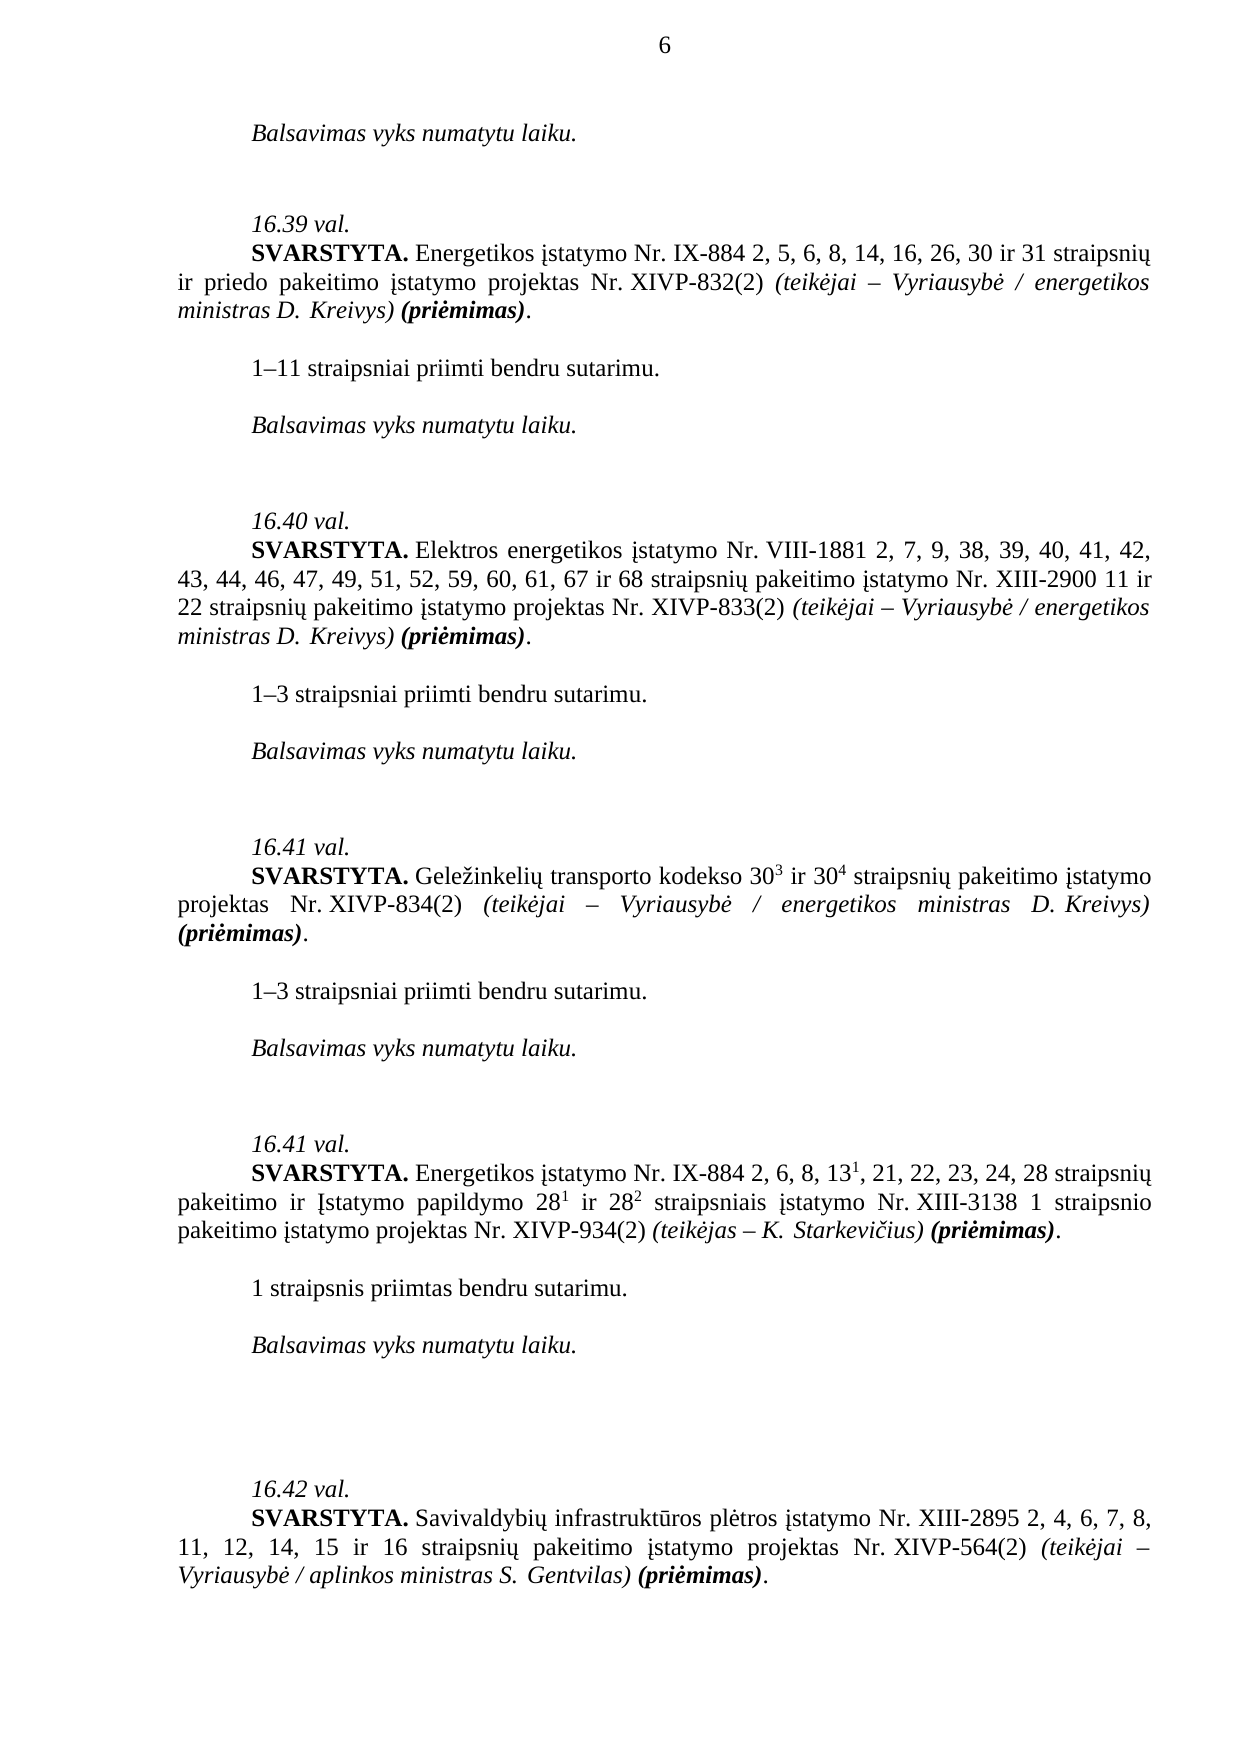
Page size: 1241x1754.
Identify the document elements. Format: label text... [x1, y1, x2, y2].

text Balsavimas vyks numatytu laiku. [177, 736, 1152, 765]
text SVARSTYTA. Savivaldybių infrastruktūros plėtros įstatymo Nr. XIII-2895 2, 4, 6, 7, 8, 11, 12, 14, 15 ir 16 straipsnių pakeitimo įstatymo projektas Nr. XIVP-564(2) (teikėjai –Vyriausybė / aplinkos ministras S. Gentvilas) (priėmimas). [177, 1503, 1152, 1589]
text 1–3 straipsniai priimti bendru sutarimu. [177, 679, 1152, 707]
text 1–3 straipsniai priimti bendru sutarimu. [177, 976, 1152, 1004]
text Balsavimas vyks numatytu laiku. [177, 1033, 1152, 1062]
text 1 straipsnis priimtas bendru sutarimu. [177, 1273, 1152, 1302]
text Balsavimas vyks numatytu laiku. [177, 1330, 1152, 1359]
text SVARSTYTA. Elektros energetikos įstatymo Nr. VIII-1881 2, 7, 9, 38, 39, 40, 41, 42, 43, 44, 46, 47, 49, 51, 52, 59, 60, 61, 67 ir 68 straipsnių pakeitimo įstatymo Nr. XIII-2900 11 ir 22 straipsnių pakeitimo įstatymo projektas Nr. XIVP-833(2) (teikėjai – Vyriausybė / energetikos ministras D. Kreivys) (priėmimas). [177, 535, 1152, 650]
text SVARSTYTA. Energetikos įstatymo Nr. IX-884 2, 6, 8, 131, 21, 22, 23, 24, 28 straipsnių pakeitimo ir Įstatymo papildymo 281 ir 282 straipsniais įstatymo Nr. XIII-3138 1 straipsnio pakeitimo įstatymo projektas Nr. XIVP-934(2) (teikėjas – K. Starkevičius) (priėmimas). [177, 1158, 1152, 1244]
text 16.39 val. [177, 209, 1152, 238]
text 16.40 val. [177, 506, 1152, 535]
text 16.41 val. [177, 1129, 1152, 1158]
text Balsavimas vyks numatytu laiku. [177, 410, 1152, 439]
text 16.41 val. [177, 832, 1152, 861]
text SVARSTYTA. Energetikos įstatymo Nr. IX-884 2, 5, 6, 8, 14, 16, 26, 30 ir 31 straipsnių ir priedo pakeitimo įstatymo projektas Nr. XIVP-832(2) (teikėjai – Vyriausybė / energetikos ministras D. Kreivys) (priėmimas). [177, 238, 1152, 324]
text SVARSTYTA. Geležinkelių transporto kodekso 303 ir 304 straipsnių pakeitimo įstatymo projektas Nr. XIVP-834(2) (teikėjai – Vyriausybė / energetikos ministras D. Kreivys) (priėmimas). [177, 861, 1152, 947]
text 1–11 straipsniai priimti bendru sutarimu. [177, 353, 1152, 382]
text 16.42 val. [177, 1474, 1152, 1503]
text Balsavimas vyks numatytu laiku. [177, 118, 1152, 147]
